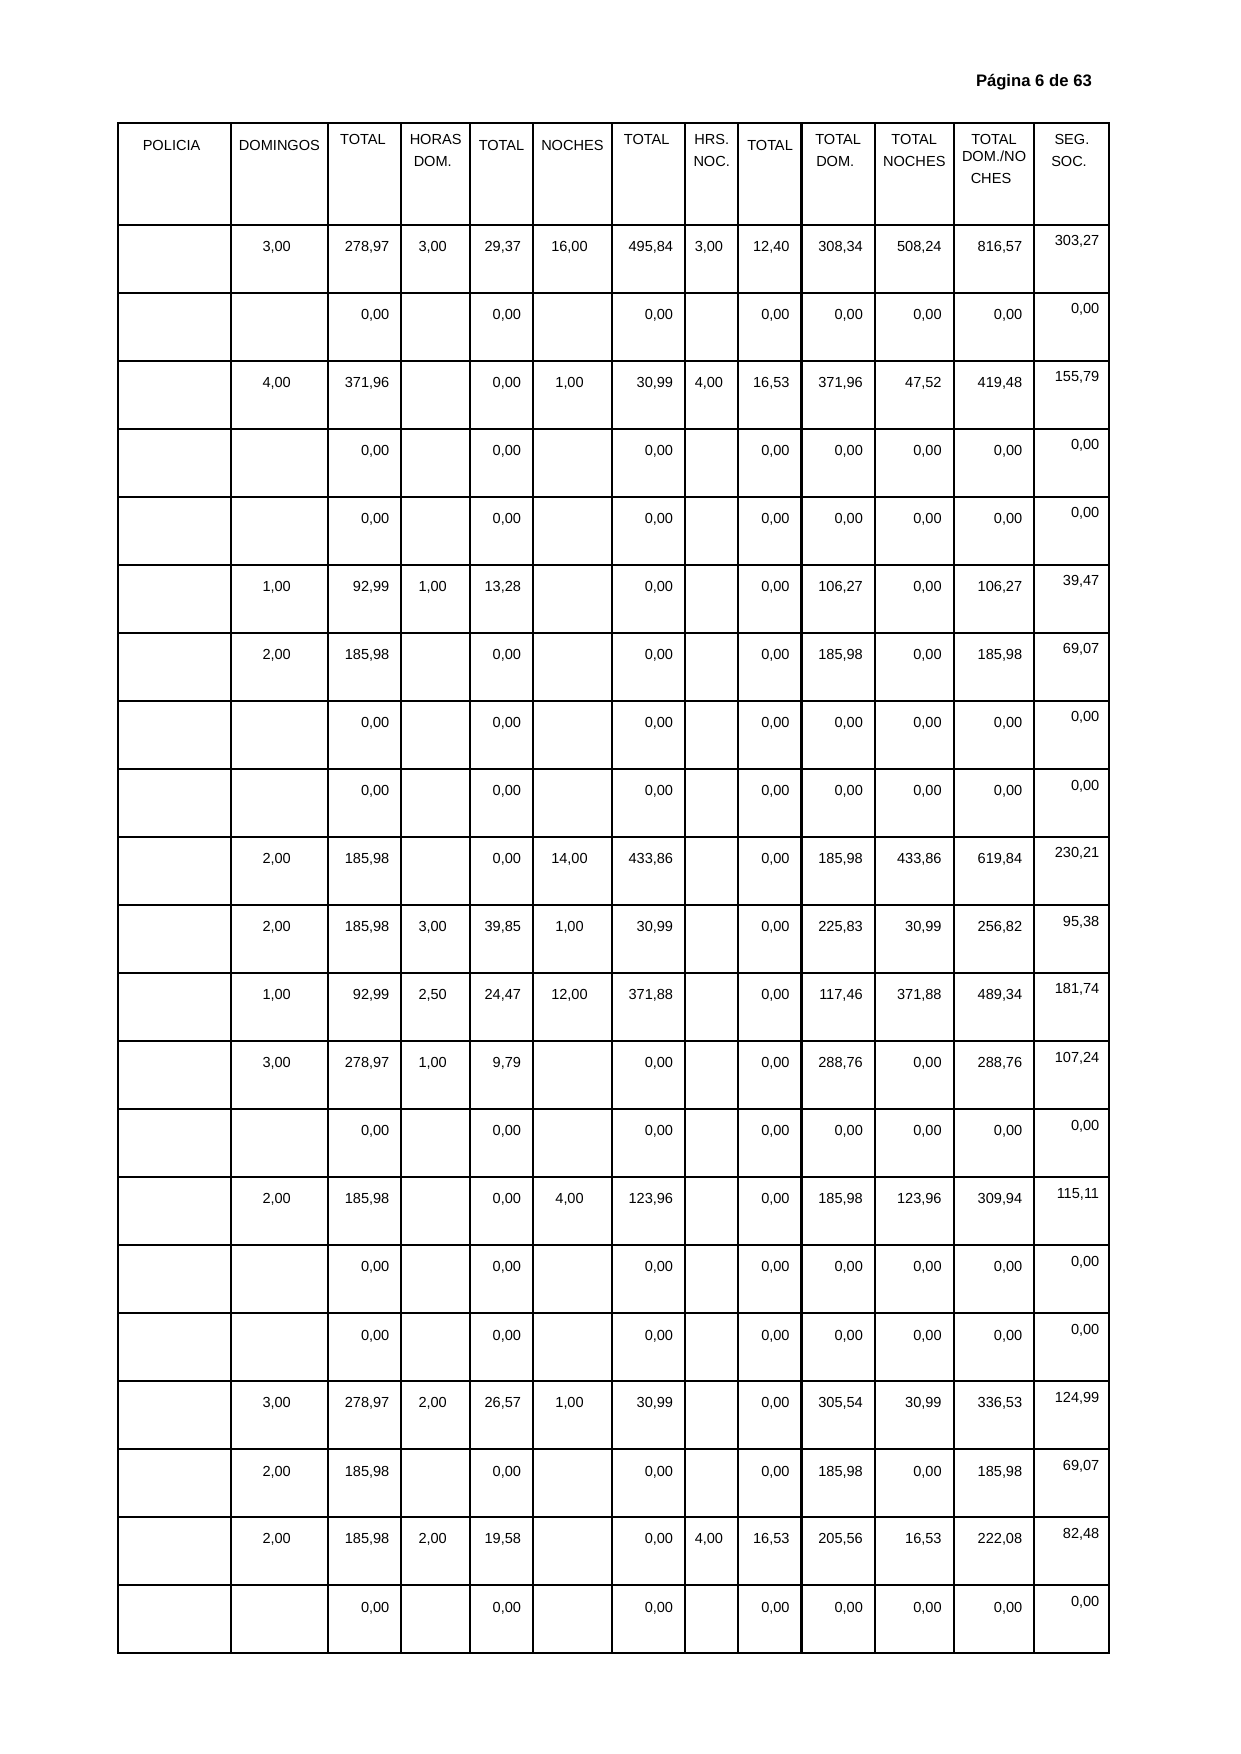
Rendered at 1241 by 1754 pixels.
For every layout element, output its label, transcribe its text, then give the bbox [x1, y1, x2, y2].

table_cell 30,99 [613, 362, 684, 428]
table_cell 4,00 [686, 1518, 737, 1584]
table_cell 0,00 [955, 770, 1033, 836]
table_cell 0,00 [876, 1314, 953, 1380]
table_cell 1,00 [232, 566, 327, 632]
table_cell 14,00 [534, 838, 611, 904]
table_cell [534, 566, 611, 632]
table_cell 185,98 [329, 906, 400, 972]
table_cell 0,00 [613, 1314, 684, 1380]
table_cell 0,00 [876, 1246, 953, 1312]
table_cell 0,00 [613, 634, 684, 700]
table_cell [119, 1110, 230, 1176]
table_cell 0,00 [739, 1314, 800, 1380]
table_cell 0,00 [613, 1246, 684, 1312]
table_cell 185,98 [329, 838, 400, 904]
table_cell 0,00 [955, 1110, 1033, 1176]
table_cell 2,00 [232, 838, 327, 904]
table_cell 95,38 [1035, 906, 1108, 972]
table_cell [686, 1450, 737, 1516]
table_cell 0,00 [955, 1246, 1033, 1312]
table_cell 0,00 [1035, 1110, 1108, 1176]
table_cell 30,99 [613, 1382, 684, 1448]
table_cell 336,53 [955, 1382, 1033, 1448]
table_cell 0,00 [1035, 1586, 1108, 1652]
table_cell 2,00 [232, 1450, 327, 1516]
table_cell 2,00 [232, 906, 327, 972]
table_cell 4,00 [686, 362, 737, 428]
table_cell 0,00 [955, 1314, 1033, 1380]
table_cell 0,00 [803, 1110, 874, 1176]
table_cell 0,00 [876, 566, 953, 632]
table_cell [686, 1382, 737, 1448]
table_cell 3,00 [686, 226, 737, 292]
table_cell 0,00 [329, 294, 400, 360]
table_cell [402, 362, 469, 428]
table_cell 371,96 [803, 362, 874, 428]
table_cell [232, 1110, 327, 1176]
table_header TOTAL DOM./NOCHES [955, 124, 1033, 224]
table_cell 0,00 [803, 702, 874, 768]
table_cell [686, 838, 737, 904]
table_cell 495,84 [613, 226, 684, 292]
table_cell 92,99 [329, 974, 400, 1040]
table_cell [534, 430, 611, 496]
table_cell 288,76 [803, 1042, 874, 1108]
table_cell 0,00 [876, 1586, 953, 1652]
table_cell 9,79 [471, 1042, 532, 1108]
table_cell 0,00 [329, 702, 400, 768]
table_cell [119, 974, 230, 1040]
table_cell [402, 1586, 469, 1652]
table_cell 0,00 [739, 1110, 800, 1176]
table_cell 185,98 [803, 1178, 874, 1244]
table_cell 2,00 [402, 1518, 469, 1584]
table_cell 0,00 [739, 974, 800, 1040]
table_cell [534, 634, 611, 700]
table_cell [402, 294, 469, 360]
table_cell 288,76 [955, 1042, 1033, 1108]
table_cell [119, 566, 230, 632]
table_cell [119, 1042, 230, 1108]
table_cell 4,00 [232, 362, 327, 428]
table_cell [534, 1246, 611, 1312]
table_cell 433,86 [876, 838, 953, 904]
table_cell 30,99 [613, 906, 684, 972]
table_cell [686, 1314, 737, 1380]
table_cell 371,88 [613, 974, 684, 1040]
table_cell 16,53 [739, 362, 800, 428]
table_cell 0,00 [739, 906, 800, 972]
table_cell [534, 1586, 611, 1652]
table_cell [534, 770, 611, 836]
table_cell 4,00 [534, 1178, 611, 1244]
table_cell 123,96 [876, 1178, 953, 1244]
table_cell [119, 430, 230, 496]
table_cell 0,00 [739, 566, 800, 632]
table_cell 0,00 [876, 430, 953, 496]
table_cell 16,53 [876, 1518, 953, 1584]
table_cell 0,00 [329, 1246, 400, 1312]
table_cell [686, 1042, 737, 1108]
table_cell 0,00 [739, 1246, 800, 1312]
table_cell 0,00 [471, 294, 532, 360]
table_cell 0,00 [471, 1586, 532, 1652]
table_cell [534, 1518, 611, 1584]
table_cell 0,00 [739, 770, 800, 836]
table_cell 185,98 [803, 634, 874, 700]
table_cell 16,00 [534, 226, 611, 292]
table_cell 0,00 [1035, 1314, 1108, 1380]
table_cell [534, 1110, 611, 1176]
table_cell 0,00 [955, 294, 1033, 360]
table_cell [119, 1314, 230, 1380]
table_cell 0,00 [739, 1382, 800, 1448]
table_cell [119, 702, 230, 768]
table_cell [534, 498, 611, 564]
table_cell 185,98 [955, 1450, 1033, 1516]
table_header TOTAL NOCHES [876, 124, 953, 224]
table_cell 0,00 [803, 498, 874, 564]
table_cell 225,83 [803, 906, 874, 972]
table_cell 0,00 [329, 770, 400, 836]
table_cell [232, 1586, 327, 1652]
table_cell 0,00 [876, 1450, 953, 1516]
table_header HRS. NOC. [686, 124, 737, 224]
table_cell 106,27 [955, 566, 1033, 632]
table_cell 433,86 [613, 838, 684, 904]
table_cell [119, 1178, 230, 1244]
table_cell [119, 362, 230, 428]
table_cell 308,34 [803, 226, 874, 292]
table_cell 419,48 [955, 362, 1033, 428]
table_cell 0,00 [613, 498, 684, 564]
table_cell [119, 1518, 230, 1584]
table_cell [232, 430, 327, 496]
table_cell [686, 974, 737, 1040]
table_cell [119, 906, 230, 972]
table_cell [402, 634, 469, 700]
table_cell 0,00 [1035, 294, 1108, 360]
table_cell [232, 702, 327, 768]
table_cell 12,40 [739, 226, 800, 292]
table_cell [534, 702, 611, 768]
table_cell 0,00 [803, 294, 874, 360]
table_cell 0,00 [329, 1110, 400, 1176]
table_header TOTAL [739, 124, 800, 224]
table_cell 3,00 [232, 1382, 327, 1448]
table_cell 0,00 [739, 498, 800, 564]
table_cell 185,98 [329, 1178, 400, 1244]
table_cell 0,00 [955, 1586, 1033, 1652]
table_cell [686, 430, 737, 496]
table_cell [534, 1314, 611, 1380]
table_cell 3,00 [232, 1042, 327, 1108]
table_cell 0,00 [876, 634, 953, 700]
table_cell 619,84 [955, 838, 1033, 904]
table_cell 1,00 [534, 362, 611, 428]
table_cell 0,00 [1035, 498, 1108, 564]
table_cell 2,00 [232, 1518, 327, 1584]
table_cell 1,00 [534, 906, 611, 972]
table_cell 0,00 [613, 1450, 684, 1516]
table_cell 0,00 [613, 1586, 684, 1652]
table_cell 0,00 [739, 1178, 800, 1244]
table_cell 0,00 [739, 702, 800, 768]
table_cell 816,57 [955, 226, 1033, 292]
table_cell 205,56 [803, 1518, 874, 1584]
table_header SEG. SOC. [1035, 124, 1108, 224]
table_header TOTAL [329, 124, 400, 224]
table_cell 0,00 [739, 1042, 800, 1108]
table_cell 0,00 [471, 362, 532, 428]
table_cell 0,00 [739, 634, 800, 700]
table_cell [686, 702, 737, 768]
table_cell 0,00 [739, 1586, 800, 1652]
table_header NOCHES [534, 124, 611, 224]
table_cell [402, 1246, 469, 1312]
table_cell [402, 702, 469, 768]
table_cell 0,00 [1035, 1246, 1108, 1312]
table_cell 303,27 [1035, 226, 1108, 292]
table_cell [402, 430, 469, 496]
table_cell 0,00 [739, 1450, 800, 1516]
table_cell 0,00 [876, 294, 953, 360]
table_cell [402, 770, 469, 836]
table_cell [119, 1246, 230, 1312]
table_cell 69,07 [1035, 1450, 1108, 1516]
table_cell 185,98 [955, 634, 1033, 700]
table_cell [232, 770, 327, 836]
table_cell [402, 498, 469, 564]
table_cell 0,00 [876, 702, 953, 768]
table_cell 124,99 [1035, 1382, 1108, 1448]
table_header TOTAL [471, 124, 532, 224]
table_cell [686, 498, 737, 564]
table_header DOMINGOS [232, 124, 327, 224]
table_cell 0,00 [471, 770, 532, 836]
table_cell [232, 1246, 327, 1312]
table_cell 19,58 [471, 1518, 532, 1584]
table_cell 16,53 [739, 1518, 800, 1584]
table_cell 0,00 [1035, 702, 1108, 768]
table_cell 107,24 [1035, 1042, 1108, 1108]
table_cell 0,00 [803, 770, 874, 836]
table_cell 92,99 [329, 566, 400, 632]
table_cell 1,00 [534, 1382, 611, 1448]
table_cell 181,74 [1035, 974, 1108, 1040]
table_cell 0,00 [803, 1314, 874, 1380]
table_cell 0,00 [613, 1042, 684, 1108]
table_cell [402, 1110, 469, 1176]
table_cell 0,00 [471, 1246, 532, 1312]
table_cell 39,85 [471, 906, 532, 972]
table_cell 12,00 [534, 974, 611, 1040]
table_cell 185,98 [329, 634, 400, 700]
table_cell 0,00 [329, 430, 400, 496]
table_cell 305,54 [803, 1382, 874, 1448]
table_cell 69,07 [1035, 634, 1108, 700]
table_cell 0,00 [329, 498, 400, 564]
table_cell 489,34 [955, 974, 1033, 1040]
table_cell [232, 498, 327, 564]
table_cell 0,00 [471, 1110, 532, 1176]
table_cell 0,00 [471, 1178, 532, 1244]
table_cell [534, 1042, 611, 1108]
table_cell 0,00 [329, 1586, 400, 1652]
table_cell 0,00 [613, 294, 684, 360]
table_cell 230,21 [1035, 838, 1108, 904]
table_cell [232, 294, 327, 360]
table_cell 0,00 [955, 430, 1033, 496]
table_cell 0,00 [803, 1246, 874, 1312]
table_cell [119, 770, 230, 836]
table_cell 1,00 [232, 974, 327, 1040]
table_cell 371,88 [876, 974, 953, 1040]
table_cell [402, 838, 469, 904]
table_cell [119, 634, 230, 700]
table_cell 30,99 [876, 1382, 953, 1448]
table_cell [119, 1382, 230, 1448]
table_cell [534, 294, 611, 360]
table_cell 0,00 [739, 430, 800, 496]
table_cell 39,47 [1035, 566, 1108, 632]
table_cell 0,00 [471, 838, 532, 904]
table_cell 29,37 [471, 226, 532, 292]
table_cell 185,98 [803, 838, 874, 904]
table_cell [402, 1178, 469, 1244]
table_cell 0,00 [739, 838, 800, 904]
table_cell 185,98 [329, 1518, 400, 1584]
table_cell 0,00 [471, 634, 532, 700]
table_cell [232, 1314, 327, 1380]
table_cell 0,00 [803, 430, 874, 496]
table_cell [119, 294, 230, 360]
table_cell [119, 226, 230, 292]
table_cell 0,00 [471, 702, 532, 768]
table_cell 0,00 [471, 1450, 532, 1516]
table_cell [686, 1586, 737, 1652]
table_cell 26,57 [471, 1382, 532, 1448]
table_cell 155,79 [1035, 362, 1108, 428]
table_cell 0,00 [955, 498, 1033, 564]
table_cell 222,08 [955, 1518, 1033, 1584]
table_cell 106,27 [803, 566, 874, 632]
table_cell 278,97 [329, 1382, 400, 1448]
table_cell 0,00 [613, 702, 684, 768]
table_cell 3,00 [402, 226, 469, 292]
table_cell 278,97 [329, 226, 400, 292]
table_cell 3,00 [402, 906, 469, 972]
table_cell [686, 1110, 737, 1176]
table_cell 371,96 [329, 362, 400, 428]
table_cell 0,00 [1035, 430, 1108, 496]
table_cell 0,00 [613, 1110, 684, 1176]
table_cell 82,48 [1035, 1518, 1108, 1584]
table_cell 309,94 [955, 1178, 1033, 1244]
table_cell [119, 1450, 230, 1516]
table_cell 0,00 [613, 1518, 684, 1584]
table_cell [119, 1586, 230, 1652]
table_cell 30,99 [876, 906, 953, 972]
table_cell 13,28 [471, 566, 532, 632]
table_cell 185,98 [803, 1450, 874, 1516]
table_cell 3,00 [232, 226, 327, 292]
table_cell 0,00 [471, 498, 532, 564]
table_cell 0,00 [613, 566, 684, 632]
table_cell 2,00 [402, 1382, 469, 1448]
table_header POLICIA [119, 124, 230, 224]
table_cell 0,00 [876, 498, 953, 564]
table_cell [534, 1450, 611, 1516]
table_cell 0,00 [613, 770, 684, 836]
table_cell [119, 838, 230, 904]
table_cell 0,00 [739, 294, 800, 360]
table_cell 0,00 [876, 770, 953, 836]
table_cell [686, 906, 737, 972]
table_cell 117,46 [803, 974, 874, 1040]
table_cell 0,00 [1035, 770, 1108, 836]
table_cell 2,00 [232, 634, 327, 700]
table_cell 2,00 [232, 1178, 327, 1244]
table_cell 0,00 [876, 1110, 953, 1176]
table_cell 1,00 [402, 1042, 469, 1108]
table_cell 0,00 [471, 430, 532, 496]
table_cell [402, 1450, 469, 1516]
table_cell 2,50 [402, 974, 469, 1040]
table_cell [686, 294, 737, 360]
table_cell 278,97 [329, 1042, 400, 1108]
table_cell 0,00 [803, 1586, 874, 1652]
table_cell 0,00 [329, 1314, 400, 1380]
table_cell 47,52 [876, 362, 953, 428]
table_cell [402, 1314, 469, 1380]
table_header HORAS DOM. [402, 124, 469, 224]
table_cell 508,24 [876, 226, 953, 292]
table_cell [686, 770, 737, 836]
table_cell 24,47 [471, 974, 532, 1040]
table_header TOTAL DOM. [803, 124, 874, 224]
table_cell [686, 1178, 737, 1244]
table_cell 256,82 [955, 906, 1033, 972]
table_cell [119, 498, 230, 564]
table_cell 0,00 [955, 702, 1033, 768]
table_cell 0,00 [471, 1314, 532, 1380]
table_cell [686, 634, 737, 700]
table_cell 115,11 [1035, 1178, 1108, 1244]
table_cell 0,00 [876, 1042, 953, 1108]
table_cell [686, 566, 737, 632]
table_cell 0,00 [613, 430, 684, 496]
table_cell [686, 1246, 737, 1312]
table_cell 123,96 [613, 1178, 684, 1244]
table_cell 185,98 [329, 1450, 400, 1516]
table_header TOTAL [613, 124, 684, 224]
table_cell 1,00 [402, 566, 469, 632]
